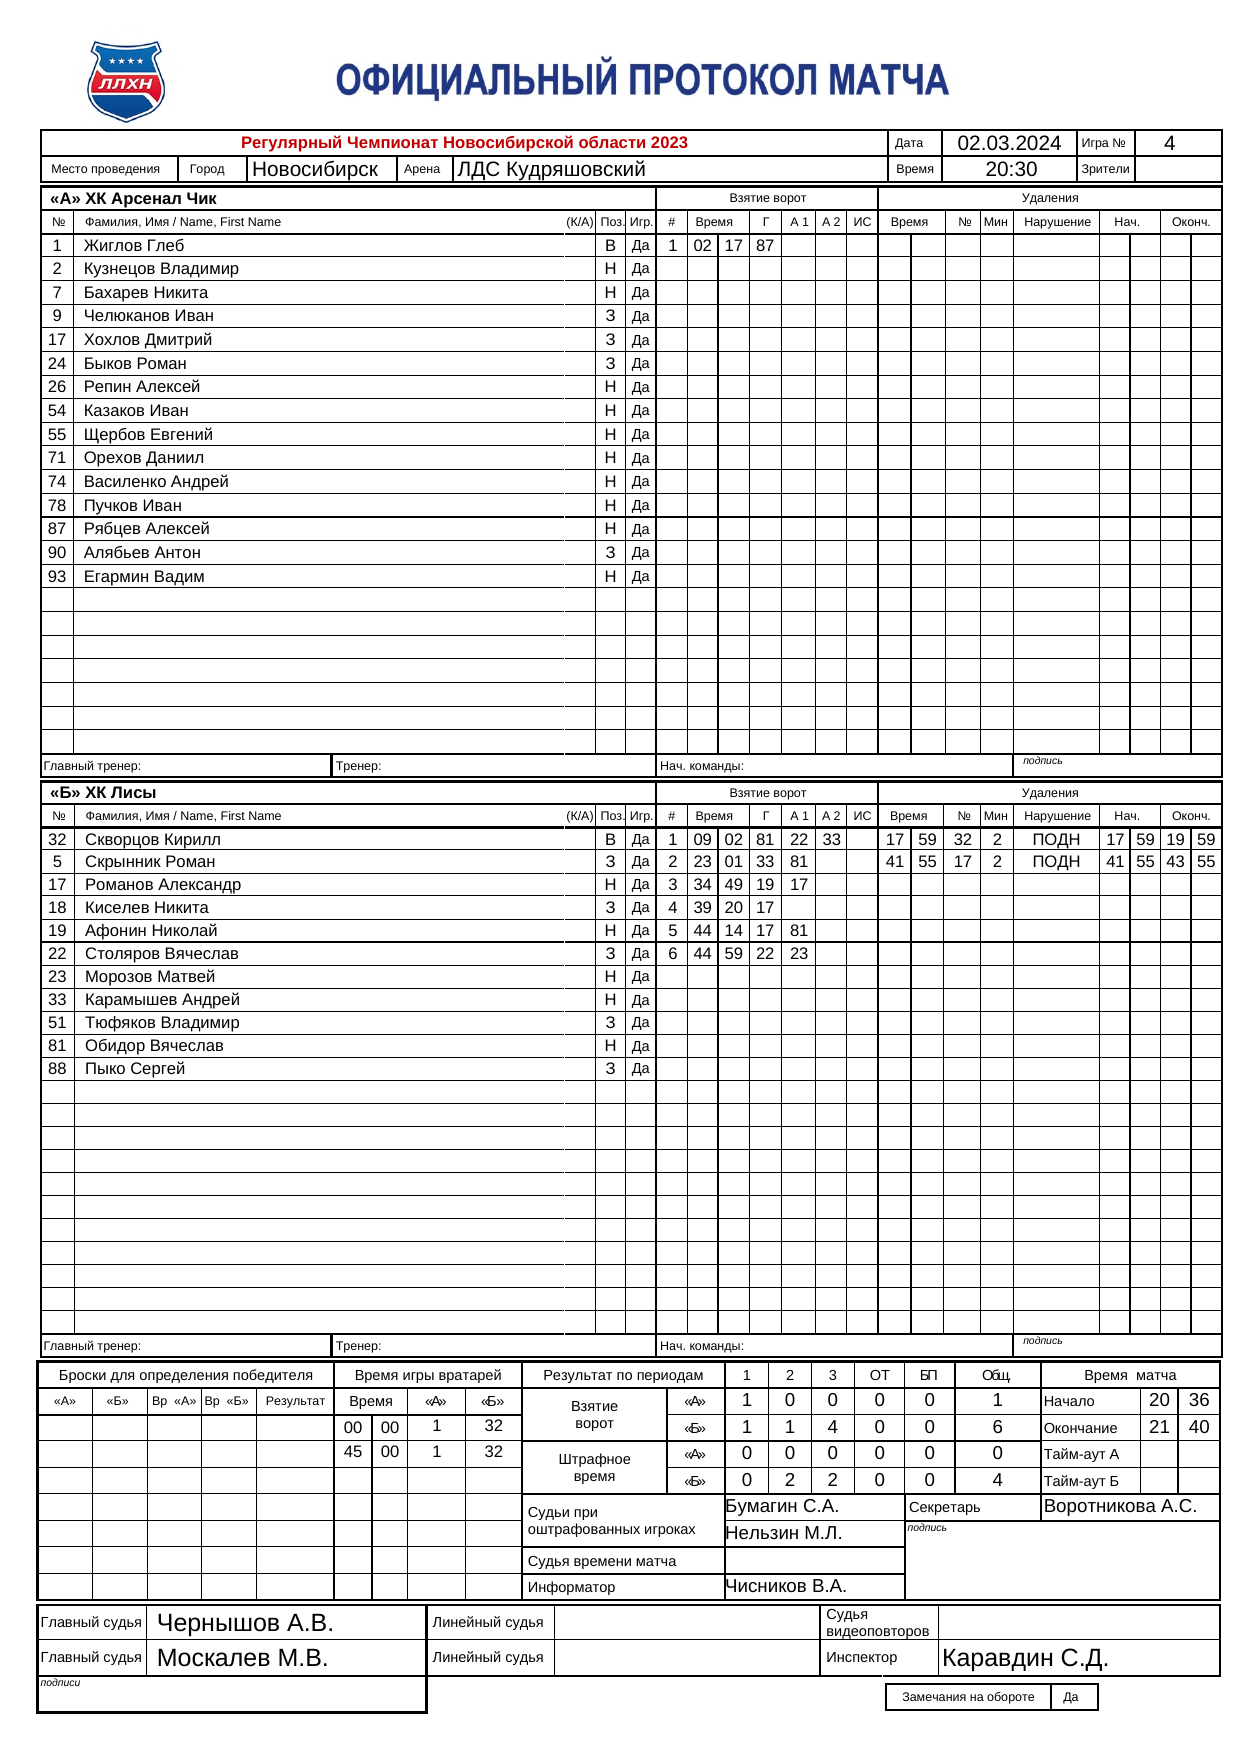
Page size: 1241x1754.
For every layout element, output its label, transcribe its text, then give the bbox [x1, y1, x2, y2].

table_cell [1192, 328, 1221, 351]
table_cell [1014, 1058, 1099, 1079]
table_cell 17 [750, 896, 781, 918]
table_cell [847, 707, 877, 729]
table_cell [879, 612, 910, 634]
table_cell Да [626, 399, 655, 422]
table_cell [596, 636, 625, 658]
table_cell [750, 612, 781, 634]
table_cell [688, 1104, 717, 1126]
table_cell 4 [657, 896, 687, 918]
table_cell [912, 376, 945, 398]
table_cell [565, 565, 595, 587]
table_cell [657, 305, 687, 327]
table_header ОТ [855, 1363, 904, 1387]
table_cell [373, 1574, 407, 1599]
table_cell Игр. [626, 805, 655, 826]
table_cell [912, 1104, 943, 1126]
table_cell [657, 494, 687, 516]
table_cell 3 [657, 874, 687, 895]
table_header Взятие ворот [657, 188, 877, 209]
table_cell 36 [1179, 1389, 1219, 1413]
table_cell А 2 [816, 211, 846, 233]
table_cell [879, 541, 910, 564]
table_cell [981, 565, 1013, 587]
table_cell Да [626, 423, 655, 445]
table_cell [816, 1012, 846, 1033]
table_cell [912, 446, 945, 469]
table_cell 33 [750, 850, 781, 872]
table_cell [1192, 588, 1221, 611]
table_cell [912, 518, 945, 540]
table_cell [657, 1104, 687, 1126]
table_cell [335, 1547, 371, 1573]
table_cell [1014, 636, 1099, 658]
table_cell [565, 896, 595, 918]
table_cell [596, 1196, 625, 1218]
table_cell Оконч. [1161, 805, 1221, 826]
table_cell [657, 281, 687, 303]
table_header 2 [769, 1363, 811, 1387]
table_cell 0 [905, 1468, 954, 1493]
table_cell [847, 896, 877, 918]
table_cell [257, 1441, 333, 1467]
table_cell 81 [42, 1035, 74, 1057]
table_cell [726, 1548, 904, 1573]
table_cell [944, 1288, 980, 1310]
table_cell [657, 730, 687, 753]
table_cell [944, 1150, 980, 1172]
table_cell [750, 636, 781, 658]
table_cell [565, 850, 595, 872]
table_cell № [42, 211, 73, 233]
table_cell [657, 636, 687, 658]
table_cell [257, 1468, 333, 1493]
table_cell [782, 376, 815, 398]
table_cell [626, 1173, 655, 1195]
table_cell Результат [257, 1389, 333, 1413]
table_cell [39, 1468, 92, 1493]
table_cell [879, 1035, 910, 1057]
table_cell [1161, 257, 1190, 280]
table_cell [912, 730, 945, 753]
table_cell 2 [981, 850, 1013, 872]
table_cell [1014, 1012, 1099, 1033]
table_cell [879, 399, 910, 422]
table_cell [1192, 399, 1221, 422]
table_cell [847, 850, 877, 872]
table_header БП [905, 1363, 954, 1387]
table_cell [981, 966, 1013, 987]
table_cell [1192, 683, 1221, 706]
table_cell А 1 [782, 211, 815, 233]
table_cell [912, 989, 943, 1011]
table_cell [74, 683, 564, 706]
table_cell [75, 1265, 564, 1287]
table_cell [657, 1127, 687, 1149]
table_cell [1014, 1150, 1099, 1172]
table_cell Москалев М.В. [147, 1640, 425, 1675]
table_cell [1014, 730, 1099, 753]
table_cell [719, 328, 749, 351]
table_cell [782, 281, 815, 303]
table_cell [847, 1242, 877, 1264]
table_cell 00 [335, 1416, 371, 1440]
table_cell 41 [879, 850, 910, 872]
table_cell [981, 305, 1013, 327]
table_cell [373, 1521, 407, 1546]
table_cell [944, 943, 980, 964]
table_cell [42, 1081, 74, 1103]
table_cell [1161, 518, 1190, 540]
table_cell [1100, 1058, 1129, 1079]
table_cell [946, 612, 980, 634]
table_cell Мин [981, 211, 1013, 233]
table_cell [719, 305, 749, 327]
table_cell 1 [726, 1389, 768, 1413]
table_cell [688, 1219, 717, 1241]
table_cell Г [750, 805, 781, 826]
table_cell [912, 470, 945, 493]
table_cell [1100, 874, 1129, 895]
table_cell [148, 1521, 201, 1546]
table_cell 49 [719, 874, 749, 895]
table_cell Тайм-аут Б [1042, 1468, 1140, 1493]
table_cell [565, 328, 595, 351]
table_cell 26 [42, 376, 73, 398]
table_cell [688, 423, 717, 445]
table_cell [750, 966, 781, 987]
table_cell [335, 1468, 371, 1493]
table_cell [1161, 1288, 1190, 1310]
table_cell Фамилия, Имя / Name, First Name [75, 805, 565, 826]
table_cell [750, 541, 781, 564]
table_cell [719, 470, 749, 493]
table_cell [596, 683, 625, 706]
table_cell [39, 1441, 92, 1467]
table_cell [1014, 376, 1099, 398]
table_cell [816, 399, 846, 422]
table_cell 20 [719, 896, 749, 918]
table_cell [879, 1242, 910, 1264]
table_cell [981, 989, 1013, 1011]
table_cell [42, 1311, 74, 1333]
table_cell [750, 376, 781, 398]
table_cell [1161, 565, 1190, 587]
table_cell [879, 659, 910, 682]
table_cell 0 [812, 1442, 854, 1467]
table_cell [719, 707, 749, 729]
table_cell [688, 707, 717, 729]
table_cell 1 [408, 1441, 465, 1467]
table_cell [688, 683, 717, 706]
table_cell [257, 1574, 333, 1599]
table_cell Окончание [1042, 1415, 1140, 1440]
table_cell [1014, 612, 1099, 634]
table_cell # [657, 211, 687, 233]
table_cell Время [688, 211, 749, 233]
table_cell Егармин Вадим [74, 565, 564, 587]
table_cell [847, 730, 877, 753]
table_cell [816, 518, 846, 540]
table_cell [981, 707, 1013, 729]
table_cell [93, 1521, 147, 1546]
table_cell [39, 1574, 92, 1599]
table_cell [879, 1012, 910, 1033]
table_cell [75, 1242, 564, 1264]
table_cell [946, 446, 980, 469]
table_cell [148, 1441, 201, 1467]
table_cell [750, 1150, 781, 1172]
table_cell № [944, 805, 980, 826]
table_cell 19 [42, 920, 74, 941]
table_cell [816, 966, 846, 987]
table_cell [1161, 494, 1190, 516]
table_cell [750, 399, 781, 422]
table_cell [981, 541, 1013, 564]
table_header Общ. [956, 1363, 1040, 1387]
table_cell [946, 257, 980, 280]
table_cell «А» [668, 1442, 724, 1467]
table_cell [626, 636, 655, 658]
table_cell [912, 1173, 943, 1195]
table_cell Поз. [596, 805, 625, 826]
table_cell Н [596, 920, 625, 941]
table_cell [1131, 636, 1160, 658]
table_cell [719, 399, 749, 422]
table_cell [408, 1547, 465, 1573]
table_cell Судья видеоповторов [821, 1606, 938, 1639]
table_cell Н [596, 989, 625, 1011]
table_cell [719, 1265, 749, 1287]
table_cell [1100, 1150, 1129, 1172]
table_cell [596, 1311, 625, 1333]
table_cell 1 [657, 235, 687, 256]
table_cell [944, 1058, 980, 1079]
table_cell [1100, 494, 1129, 516]
table_cell [1192, 989, 1221, 1011]
table_cell [816, 257, 846, 280]
table_cell [565, 494, 595, 516]
table_cell [719, 376, 749, 398]
table_cell [1014, 683, 1099, 706]
table_cell 74 [42, 470, 73, 493]
table_cell [816, 352, 846, 374]
table_cell [847, 966, 877, 987]
table_cell [944, 1035, 980, 1057]
table_cell [912, 1196, 943, 1218]
table_cell [719, 1104, 749, 1126]
table_cell [1131, 896, 1160, 918]
table_cell [879, 494, 910, 516]
table_cell Линейный судья [428, 1640, 554, 1675]
table_cell [657, 518, 687, 540]
table_cell [782, 1104, 815, 1126]
table_cell [1161, 730, 1190, 753]
table_cell [565, 235, 595, 256]
table_cell [596, 1242, 625, 1264]
table_cell [1014, 257, 1099, 280]
table_cell [1161, 399, 1190, 422]
table_cell [1131, 376, 1160, 398]
table_cell [93, 1416, 147, 1440]
table_cell [688, 565, 717, 587]
table_cell [912, 943, 943, 964]
table_cell 00 [373, 1441, 407, 1467]
table_cell Да [626, 446, 655, 469]
table_cell [719, 1150, 749, 1172]
table_cell [750, 1311, 781, 1333]
table_cell [1192, 1242, 1221, 1264]
table_cell 39 [688, 896, 717, 918]
table_cell [1192, 966, 1221, 987]
table_cell [750, 1104, 781, 1126]
table_cell [688, 1058, 717, 1079]
table_cell [1014, 896, 1099, 918]
table_cell [946, 328, 980, 351]
table_cell [626, 683, 655, 706]
table_cell [1161, 707, 1190, 729]
table_cell [148, 1416, 201, 1440]
table_cell Инспектор [821, 1640, 938, 1675]
table_cell [626, 1242, 655, 1264]
table_cell [74, 659, 564, 682]
table_cell [879, 1219, 910, 1241]
table_cell [1161, 1012, 1190, 1033]
table_cell Н [596, 494, 625, 516]
table_cell [257, 1416, 333, 1440]
table_cell [719, 1127, 749, 1149]
table_cell [1161, 920, 1190, 941]
table_cell 0 [855, 1468, 904, 1493]
table_cell [782, 518, 815, 540]
table_cell Алябьев Антон [74, 541, 564, 564]
table_cell [946, 423, 980, 445]
table_cell [816, 423, 846, 445]
table_cell [981, 1173, 1013, 1195]
table_cell 22 [750, 943, 781, 964]
table_cell [626, 707, 655, 729]
table_cell [1131, 399, 1160, 422]
table_cell [688, 1012, 717, 1033]
table_cell [1014, 1311, 1099, 1333]
table_cell [719, 612, 749, 634]
table_cell [847, 257, 877, 280]
table_cell [626, 1219, 655, 1241]
table_cell Да [626, 874, 655, 895]
table_cell [565, 1265, 595, 1287]
table_cell [428, 1677, 882, 1711]
table_cell З [596, 305, 625, 327]
table_cell [1161, 446, 1190, 469]
table_cell [946, 707, 980, 729]
table_cell [750, 1242, 781, 1264]
table_cell [1192, 636, 1221, 658]
table_cell [981, 636, 1013, 658]
table_cell [847, 281, 877, 303]
table_cell [1014, 1127, 1099, 1149]
table_cell [782, 1150, 815, 1172]
table_cell [688, 376, 717, 398]
table_cell [688, 730, 717, 753]
table_cell 90 [42, 541, 73, 564]
table_cell [912, 1127, 943, 1149]
table_cell [847, 328, 877, 351]
table_cell [688, 659, 717, 682]
table_cell [1131, 1219, 1160, 1241]
table_cell [408, 1468, 465, 1493]
table_cell 9 [42, 305, 73, 327]
table_cell [946, 636, 980, 658]
table_cell 4 [812, 1415, 854, 1440]
table_cell В [596, 235, 625, 256]
table_cell [657, 1058, 687, 1079]
table_cell Скворцов Кирилл [75, 829, 564, 849]
table_cell [719, 1219, 749, 1241]
table_cell [1131, 328, 1160, 351]
table_cell Да [626, 305, 655, 327]
table_cell [626, 1196, 655, 1218]
table_cell [1131, 683, 1160, 706]
table_header 02.03.2024 [943, 131, 1076, 155]
table_cell [1100, 1081, 1129, 1103]
table_cell Н [596, 399, 625, 422]
table_cell [688, 1265, 717, 1287]
table_cell [944, 896, 980, 918]
table_cell [596, 707, 625, 729]
table_cell [879, 588, 910, 611]
table_cell 55 [1131, 850, 1160, 872]
table_cell 32 [944, 829, 980, 849]
table_cell [1192, 494, 1221, 516]
table_cell [847, 1035, 877, 1057]
table_cell [1100, 659, 1129, 682]
table_cell [750, 446, 781, 469]
table_cell [719, 966, 749, 987]
table_cell Карамышев Андрей [75, 989, 564, 1011]
table_cell [847, 612, 877, 634]
table_cell Да [626, 1012, 655, 1033]
table_cell Да [626, 470, 655, 493]
table_cell [782, 541, 815, 564]
table_cell [626, 1150, 655, 1172]
table_cell [816, 1288, 846, 1310]
table_cell Взятие ворот [523, 1389, 666, 1440]
table_cell (К/А) [565, 805, 595, 826]
table_cell [1161, 1219, 1190, 1241]
table_cell [847, 399, 877, 422]
table_cell [1100, 565, 1129, 587]
table_cell [879, 896, 910, 918]
table_cell [565, 1288, 595, 1310]
table_cell [750, 659, 781, 682]
table_cell [782, 423, 815, 445]
table_cell [782, 1035, 815, 1057]
table_cell [912, 1012, 943, 1033]
table_cell [981, 730, 1013, 753]
table_cell [981, 896, 1013, 918]
table_cell [466, 1574, 521, 1599]
table_cell [847, 376, 877, 398]
table_cell [981, 943, 1013, 964]
table_cell [750, 352, 781, 374]
table_cell [1131, 235, 1160, 256]
table_cell [1100, 1104, 1129, 1126]
table_cell [912, 1288, 943, 1310]
table_cell Да [626, 943, 655, 964]
table_cell [912, 257, 945, 280]
table_cell [981, 328, 1013, 351]
table_cell [782, 683, 815, 706]
table_cell [688, 352, 717, 374]
table_cell [912, 541, 945, 564]
table_cell [1100, 730, 1129, 753]
table_cell 17 [944, 850, 980, 872]
table_cell [202, 1441, 256, 1467]
table_cell Нельзин М.Л. [726, 1521, 904, 1546]
table_cell Город [179, 157, 246, 181]
table_header 4 [1136, 131, 1221, 155]
table_cell [1100, 612, 1129, 634]
table_cell [1131, 470, 1160, 493]
table_cell 23 [688, 850, 717, 872]
table_cell Судья времени матча [523, 1548, 724, 1573]
table_cell [782, 399, 815, 422]
table_cell [981, 1012, 1013, 1033]
table_cell 0 [726, 1468, 768, 1493]
table_cell [42, 588, 73, 611]
table_cell [555, 1640, 819, 1675]
table_cell 45 [335, 1441, 371, 1467]
table_header Игра № [1078, 131, 1134, 155]
table_cell ПОДН [1014, 829, 1099, 849]
table_cell [688, 1196, 717, 1218]
table_cell [1192, 352, 1221, 374]
table_cell [1131, 541, 1160, 564]
table_cell 0 [812, 1389, 854, 1413]
table_cell 4 [956, 1468, 1040, 1493]
table_cell 01 [719, 850, 749, 872]
table_cell [981, 446, 1013, 469]
table_cell [1014, 1173, 1099, 1195]
table_cell Г [750, 211, 781, 233]
table_cell [688, 399, 717, 422]
table_cell [1100, 683, 1129, 706]
table_cell [1014, 305, 1099, 327]
table_cell 24 [42, 352, 73, 374]
table_cell [847, 588, 877, 611]
table_cell [782, 1196, 815, 1218]
table_cell подпись [1014, 1335, 1221, 1356]
table_cell [879, 1196, 910, 1218]
table_cell [202, 1547, 256, 1573]
table_cell [688, 470, 717, 493]
table_cell [847, 943, 877, 964]
table_cell [946, 683, 980, 706]
table_cell [75, 1081, 564, 1103]
table_cell [42, 1173, 74, 1195]
table_cell [1131, 281, 1160, 303]
table_cell [879, 1104, 910, 1126]
table_cell [944, 1242, 980, 1264]
table_cell [719, 494, 749, 516]
table_cell [596, 1127, 625, 1149]
table_cell [688, 966, 717, 987]
table_cell 6 [657, 943, 687, 964]
table_cell [847, 636, 877, 658]
table_cell [1100, 1219, 1129, 1241]
table_cell [688, 281, 717, 303]
table_cell Да [626, 257, 655, 280]
table_cell [816, 943, 846, 964]
table_cell [847, 446, 877, 469]
table_cell 54 [42, 399, 73, 422]
table_cell [565, 446, 595, 469]
table_cell [1100, 966, 1129, 987]
table_cell [565, 1311, 595, 1333]
table_cell [1131, 423, 1160, 445]
table_cell [1100, 1288, 1129, 1310]
table_cell [74, 730, 564, 753]
table_cell [565, 423, 595, 445]
table_cell [816, 305, 846, 327]
table_cell 6 [956, 1415, 1040, 1440]
table_cell [688, 518, 717, 540]
table_cell [981, 1219, 1013, 1241]
table_cell [1161, 281, 1190, 303]
table_cell Нач. [1100, 211, 1160, 233]
table_cell [1161, 588, 1190, 611]
table_cell [719, 1196, 749, 1218]
table_cell [1192, 896, 1221, 918]
table_cell [1141, 1441, 1177, 1467]
table_cell [912, 235, 945, 256]
table_cell [946, 399, 980, 422]
table_cell [1100, 989, 1129, 1011]
table_cell Да [626, 829, 655, 849]
table_cell [847, 683, 877, 706]
table_cell Главный тренер: [42, 755, 330, 776]
table_cell [944, 1127, 980, 1149]
table_cell [688, 305, 717, 327]
table_cell [1192, 305, 1221, 327]
table_cell [657, 1288, 687, 1310]
table_cell [42, 707, 73, 729]
table_cell Да [626, 966, 655, 987]
table_cell [879, 730, 910, 753]
table_cell Казаков Иван [74, 399, 564, 422]
table_cell 2 [812, 1468, 854, 1493]
table_cell [816, 920, 846, 941]
table_cell 1 [657, 829, 687, 849]
table_cell 32 [466, 1416, 521, 1440]
table_cell [657, 399, 687, 422]
table_cell Новосибирск [248, 157, 396, 181]
table_cell [565, 1081, 595, 1103]
table_cell [1100, 281, 1129, 303]
table_cell [1014, 494, 1099, 516]
table_cell Игр. [626, 211, 655, 233]
table_cell [408, 1494, 465, 1520]
table_cell [912, 896, 943, 918]
table_cell [879, 1081, 910, 1103]
table_cell [782, 235, 815, 256]
table_cell [565, 1035, 595, 1057]
table_header Броски для определения победителя [39, 1363, 333, 1387]
table_cell [879, 328, 910, 351]
table_cell [847, 920, 877, 941]
table_cell [688, 1150, 717, 1172]
table_cell 78 [42, 494, 73, 516]
table_cell Орехов Даниил [74, 446, 564, 469]
table_header Замечания на обороте [887, 1685, 1050, 1709]
table_cell [202, 1416, 256, 1440]
table_cell [847, 1173, 877, 1195]
table_cell Да [626, 850, 655, 872]
table_cell [42, 636, 73, 658]
table_cell [946, 588, 980, 611]
table_cell [565, 659, 595, 682]
table_cell [719, 423, 749, 445]
table_cell [782, 446, 815, 469]
table_cell Да [626, 235, 655, 256]
table_cell [981, 1127, 1013, 1149]
table_cell [657, 1173, 687, 1195]
table_cell [816, 1127, 846, 1149]
table_cell [719, 1012, 749, 1033]
table_cell [879, 966, 910, 987]
table_cell [1100, 399, 1129, 422]
table_cell Да [626, 565, 655, 587]
table_cell [912, 1242, 943, 1264]
table_cell 41 [1100, 850, 1129, 872]
table_cell 81 [782, 920, 815, 941]
table_cell [1100, 518, 1129, 540]
table_cell 21 [1141, 1415, 1177, 1440]
table_cell [981, 518, 1013, 540]
table_cell [1192, 470, 1221, 493]
table_cell Нач. команды: [657, 755, 1012, 776]
table_cell [719, 352, 749, 374]
table_cell [657, 1219, 687, 1241]
table_cell Фамилия, Имя / Name, First Name [74, 211, 565, 233]
table_header Время игры вратарей [335, 1363, 521, 1387]
table_cell [39, 1494, 92, 1520]
table_cell Романов Александр [75, 874, 564, 895]
table_cell [39, 1521, 92, 1546]
table_header Удаления [879, 188, 1221, 209]
table_cell [816, 707, 846, 729]
table_cell З [596, 850, 625, 872]
table_cell [816, 896, 846, 918]
table_cell [719, 636, 749, 658]
table_cell [879, 707, 910, 729]
table_cell [1136, 157, 1221, 181]
table_cell [42, 683, 73, 706]
table_cell [1192, 659, 1221, 682]
table_cell [1161, 1058, 1190, 1079]
table_cell 09 [688, 829, 717, 849]
table_cell [912, 305, 945, 327]
table_cell [1131, 943, 1160, 964]
table_cell [750, 1127, 781, 1149]
table_cell [1131, 1288, 1160, 1310]
table_cell [847, 235, 877, 256]
table_cell Да [626, 281, 655, 303]
table_cell [847, 989, 877, 1011]
table_cell [782, 707, 815, 729]
table_cell 19 [1161, 829, 1190, 849]
table_cell 55 [42, 423, 73, 445]
table_cell [782, 1081, 815, 1103]
table_cell 17 [879, 829, 910, 849]
table_cell [946, 565, 980, 587]
table_cell [912, 1081, 943, 1103]
table_cell [719, 1173, 749, 1195]
table_cell 17 [1100, 829, 1129, 849]
table_cell [816, 328, 846, 351]
table_cell [565, 257, 595, 280]
table_header Дата [889, 131, 941, 155]
table_cell [981, 352, 1013, 374]
table_cell Нач. [1100, 805, 1160, 826]
table_header 1 [726, 1363, 768, 1387]
table_cell 1 [42, 235, 73, 256]
table_cell [782, 612, 815, 634]
table_cell [782, 1127, 815, 1149]
table_cell [879, 989, 910, 1011]
table_cell [912, 1035, 943, 1057]
table_cell [1100, 328, 1129, 351]
table_cell [847, 352, 877, 374]
table_cell Да [626, 376, 655, 398]
table_cell Нарушение [1014, 805, 1099, 826]
table_cell Да [626, 1058, 655, 1079]
table_cell 17 [750, 920, 781, 941]
table_cell [816, 636, 846, 658]
table_cell [202, 1468, 256, 1493]
table_cell [782, 1242, 815, 1264]
table_cell [657, 707, 687, 729]
table_cell [565, 1196, 595, 1218]
table_cell [1192, 423, 1221, 445]
table_cell [1192, 1288, 1221, 1310]
table_cell № [42, 805, 74, 826]
table_cell [1161, 352, 1190, 374]
table_cell [596, 659, 625, 682]
table_cell [944, 966, 980, 987]
table_cell [1014, 1104, 1099, 1126]
table_cell 0 [905, 1415, 954, 1440]
table_cell ПОДН [1014, 850, 1099, 872]
table_cell [688, 541, 717, 564]
table_cell Тренер: [333, 755, 655, 776]
table_cell Время [879, 211, 945, 233]
table_cell 87 [750, 235, 781, 256]
table_cell [1131, 730, 1160, 753]
table_cell [42, 659, 73, 682]
table_cell [912, 399, 945, 422]
table_cell [879, 1288, 910, 1310]
table_cell [981, 494, 1013, 516]
table_cell [335, 1521, 371, 1546]
table_cell [816, 235, 846, 256]
table_header «Б» ХК Лисы [42, 783, 655, 803]
table_cell [847, 1127, 877, 1149]
table_cell [879, 920, 910, 941]
table_cell Воротникова А.С. [1042, 1495, 1219, 1520]
table_cell [688, 989, 717, 1011]
table_cell [1161, 1081, 1190, 1103]
table_cell [75, 1196, 564, 1218]
table_cell Бахарев Никита [74, 281, 564, 303]
table_cell [688, 1127, 717, 1149]
table_cell 20 [1141, 1389, 1177, 1413]
table_cell Н [596, 565, 625, 587]
table_cell [816, 1150, 846, 1172]
table_cell [1131, 305, 1160, 327]
table_cell (К/А) [565, 211, 595, 233]
table_cell [719, 565, 749, 587]
table_cell [782, 1265, 815, 1287]
table_cell [1100, 636, 1129, 658]
table_cell [1192, 1035, 1221, 1057]
table_cell Да [626, 328, 655, 351]
table_cell [946, 305, 980, 327]
table_cell [688, 1035, 717, 1057]
table_cell [750, 423, 781, 445]
table_cell [981, 588, 1013, 611]
table_cell [1100, 943, 1129, 964]
table_cell [1100, 1012, 1129, 1033]
table_cell [657, 989, 687, 1011]
table_cell Главный тренер: [42, 1335, 330, 1356]
table_cell 18 [42, 896, 74, 918]
table_cell [1161, 683, 1190, 706]
table_cell [944, 1173, 980, 1195]
table_cell [912, 966, 943, 987]
table_cell [335, 1494, 371, 1520]
table_cell [257, 1547, 333, 1573]
table_cell [981, 281, 1013, 303]
table_cell [596, 1288, 625, 1310]
table_cell Тайм-аут А [1042, 1441, 1140, 1467]
table_cell З [596, 943, 625, 964]
table_cell [1161, 943, 1190, 964]
table_cell [373, 1547, 407, 1573]
table_cell Хохлов Дмитрий [74, 328, 564, 351]
table_cell 0 [726, 1442, 768, 1467]
table_cell [335, 1574, 371, 1599]
table_cell [939, 1606, 1219, 1639]
table_cell 0 [855, 1389, 904, 1413]
table_cell [75, 1150, 564, 1172]
table_cell [782, 1173, 815, 1195]
table_cell [816, 376, 846, 398]
table_cell [93, 1547, 147, 1573]
table_cell 32 [466, 1441, 521, 1467]
table_cell [1192, 518, 1221, 540]
table_cell [565, 1219, 595, 1241]
table_cell [1131, 494, 1160, 516]
table_cell 44 [688, 920, 717, 941]
table_cell [75, 1173, 564, 1195]
table_cell [719, 257, 749, 280]
table_cell [466, 1468, 521, 1493]
table_cell [816, 446, 846, 469]
table_cell [42, 730, 73, 753]
table_cell [1131, 352, 1160, 374]
table_cell [42, 1196, 74, 1218]
table_cell Секретарь [906, 1495, 1040, 1520]
table_cell [782, 494, 815, 516]
table_cell [202, 1494, 256, 1520]
table_cell [1131, 1173, 1160, 1195]
table_cell [912, 707, 945, 729]
table_cell 0 [905, 1389, 954, 1413]
table_cell [1014, 1265, 1099, 1287]
table_cell [782, 305, 815, 327]
table_cell [565, 636, 595, 658]
table_cell [782, 328, 815, 351]
table_cell [847, 518, 877, 540]
table_cell Нач. команды: [657, 1335, 1012, 1356]
table_header Удаления [879, 783, 1221, 803]
table_cell [981, 1104, 1013, 1126]
table_cell ИС [847, 211, 877, 233]
table_cell [1014, 328, 1099, 351]
table_cell «Б» [668, 1415, 724, 1440]
table_cell Рябцев Алексей [74, 518, 564, 540]
table_cell [782, 1058, 815, 1079]
table_cell [879, 1311, 910, 1333]
table_cell Жиглов Глеб [74, 235, 564, 256]
table_cell Чернышов А.В. [147, 1606, 425, 1639]
table_cell Обидор Вячеслав [75, 1035, 564, 1057]
table_cell [596, 1219, 625, 1241]
table_cell [1161, 1127, 1190, 1149]
table_cell [946, 494, 980, 516]
table_cell [879, 943, 910, 964]
table_cell Да [626, 541, 655, 564]
table_cell [944, 1104, 980, 1126]
table_cell [750, 565, 781, 587]
table_cell [750, 1035, 781, 1057]
table_cell [782, 989, 815, 1011]
table_cell [1131, 1081, 1160, 1103]
table_cell [1161, 612, 1190, 634]
table_cell [688, 636, 717, 658]
table_cell [946, 281, 980, 303]
table_cell [879, 518, 910, 540]
table_cell [782, 257, 815, 280]
table_header Время матча [1042, 1363, 1219, 1387]
table_cell [981, 659, 1013, 682]
table_cell Да [626, 920, 655, 941]
table_cell [1161, 966, 1190, 987]
table_cell [1014, 920, 1099, 941]
table_cell [1014, 989, 1099, 1011]
table_cell [816, 1035, 846, 1057]
table_cell [565, 1127, 595, 1149]
table_cell [565, 470, 595, 493]
table_cell [816, 541, 846, 564]
table_cell [1161, 1196, 1190, 1218]
table_cell [981, 1288, 1013, 1310]
table_cell [1131, 1035, 1160, 1057]
table_cell 23 [782, 943, 815, 964]
table_cell [1100, 1311, 1129, 1333]
table_cell [1131, 1058, 1160, 1079]
table_cell 2 [769, 1468, 811, 1493]
table_cell [847, 659, 877, 682]
table_cell [74, 588, 564, 611]
table_cell Н [596, 281, 625, 303]
table_cell [750, 588, 781, 611]
table_cell [596, 1150, 625, 1172]
table_cell Н [596, 1035, 625, 1057]
table_cell [1100, 707, 1129, 729]
table_cell [946, 352, 980, 374]
table_cell [782, 896, 815, 918]
table_cell [1161, 1242, 1190, 1264]
table_cell [74, 612, 564, 634]
table_cell [719, 1058, 749, 1079]
table_cell [1131, 1104, 1160, 1126]
table_cell [1161, 1311, 1190, 1333]
table_cell [657, 1012, 687, 1033]
table_cell 81 [782, 850, 815, 872]
table_cell 17 [42, 874, 74, 895]
table_cell [816, 874, 846, 895]
table_cell [847, 541, 877, 564]
table_cell [1161, 1035, 1190, 1057]
table_cell «Б» [668, 1468, 724, 1493]
table_header Взятие ворот [657, 783, 877, 803]
table_cell [657, 423, 687, 445]
table_cell [657, 565, 687, 587]
table_cell [1014, 943, 1099, 964]
table_cell Василенко Андрей [74, 470, 564, 493]
table_cell [42, 1219, 74, 1241]
table_cell [75, 1127, 564, 1149]
table_cell [565, 1150, 595, 1172]
table_cell [879, 565, 910, 587]
table_cell [565, 683, 595, 706]
table_cell [719, 541, 749, 564]
table_cell [912, 494, 945, 516]
table_cell [750, 1058, 781, 1079]
table_cell [657, 352, 687, 374]
table_cell [1161, 470, 1190, 493]
table_cell [688, 1242, 717, 1264]
table_cell [750, 1265, 781, 1287]
table_cell [816, 565, 846, 587]
table_cell [688, 1288, 717, 1310]
table_cell [1192, 1081, 1221, 1103]
table_cell Информатор [523, 1575, 724, 1599]
table_cell [816, 989, 846, 1011]
table_cell 33 [816, 829, 846, 849]
table_cell [981, 920, 1013, 941]
table_cell [596, 588, 625, 611]
table_cell [657, 659, 687, 682]
table_cell [847, 1150, 877, 1172]
table_cell [93, 1494, 147, 1520]
table_cell [879, 470, 910, 493]
table_cell [981, 1081, 1013, 1103]
table_cell [1014, 966, 1099, 987]
table_cell [782, 470, 815, 493]
table_cell 51 [42, 1012, 74, 1033]
table_cell [912, 636, 945, 658]
table_cell [1100, 541, 1129, 564]
table_cell [946, 518, 980, 540]
table_cell [565, 518, 595, 540]
table_cell [981, 1196, 1013, 1218]
table_cell [1161, 1150, 1190, 1172]
table_cell [1131, 565, 1160, 587]
table_header «А» ХК Арсенал Чик [42, 188, 655, 209]
table_cell [657, 541, 687, 564]
table_cell [1179, 1468, 1219, 1493]
table_cell [944, 1219, 980, 1241]
table_cell [816, 1104, 846, 1126]
table_cell [1014, 423, 1099, 445]
table_cell [750, 305, 781, 327]
table_cell [1192, 730, 1221, 753]
table_cell 02 [719, 829, 749, 849]
table_cell [565, 1104, 595, 1126]
table_cell [981, 257, 1013, 280]
table_cell [1192, 920, 1221, 941]
table_cell [596, 1265, 625, 1287]
table_cell [688, 1311, 717, 1333]
table_cell 1 [956, 1389, 1040, 1413]
table_cell [1131, 920, 1160, 941]
table_cell [657, 966, 687, 987]
table_cell подписи [39, 1677, 425, 1711]
table_cell [1192, 1173, 1221, 1195]
table_cell Оконч. [1161, 211, 1221, 233]
table_cell 93 [42, 565, 73, 587]
table_cell [719, 1311, 749, 1333]
table_cell 1 [769, 1415, 811, 1440]
table_cell Чисников В.А. [726, 1575, 904, 1599]
table_cell [1100, 1035, 1129, 1057]
table_cell «Б » [466, 1389, 521, 1413]
table_cell [847, 874, 877, 895]
table_cell [1014, 1081, 1099, 1103]
table_cell [816, 1219, 846, 1241]
table_cell [981, 399, 1013, 422]
table_cell [1100, 1265, 1129, 1287]
table_cell 0 [855, 1415, 904, 1440]
picture [5, 28, 1179, 129]
table_cell Челюканов Иван [74, 305, 564, 327]
table_cell [1131, 257, 1160, 280]
table_cell [93, 1574, 147, 1599]
table_cell [408, 1521, 465, 1546]
table_cell [816, 281, 846, 303]
table_cell [1100, 470, 1129, 493]
table_cell Да [626, 1035, 655, 1057]
table_cell № [946, 211, 980, 233]
table_cell [750, 730, 781, 753]
table_cell [596, 612, 625, 634]
table_cell 32 [42, 829, 74, 849]
table_cell [847, 305, 877, 327]
table_cell Н [596, 376, 625, 398]
table_cell З [596, 896, 625, 918]
table_cell [1014, 235, 1099, 256]
table_cell [1100, 588, 1129, 611]
table_cell [373, 1468, 407, 1493]
table_cell [1100, 1196, 1129, 1218]
table_cell З [596, 328, 625, 351]
table_cell [466, 1547, 521, 1573]
table_cell [750, 281, 781, 303]
table_cell А 2 [816, 805, 846, 826]
table_cell 59 [1192, 829, 1221, 849]
table_cell [75, 1311, 564, 1333]
table_cell [657, 683, 687, 706]
table_cell [1192, 874, 1221, 895]
table_cell [565, 920, 595, 941]
table_cell [750, 683, 781, 706]
table_cell 0 [769, 1389, 811, 1413]
table_cell [981, 376, 1013, 398]
table_cell [719, 1035, 749, 1057]
table_cell [626, 1288, 655, 1310]
table_cell [912, 683, 945, 706]
table_cell [39, 1416, 92, 1440]
table_cell Да [626, 989, 655, 1011]
table_cell [912, 565, 945, 587]
table_cell [847, 1219, 877, 1241]
table_cell [1131, 966, 1160, 987]
table_cell [816, 612, 846, 634]
table_cell [565, 874, 595, 895]
table_cell 23 [42, 966, 74, 987]
table_cell [626, 659, 655, 682]
table_cell Вр «А» [148, 1389, 201, 1413]
table_cell 59 [719, 943, 749, 964]
table_cell [657, 588, 687, 611]
table_cell Н [596, 446, 625, 469]
table_cell Да [626, 896, 655, 918]
table_cell [1131, 1012, 1160, 1033]
table_cell [626, 1081, 655, 1103]
table_cell [1131, 446, 1160, 469]
table_cell [879, 1173, 910, 1195]
table_cell [1014, 281, 1099, 303]
table_cell [981, 1242, 1013, 1264]
table_cell [912, 1058, 943, 1079]
table_cell 20:30 [943, 157, 1076, 181]
table_cell [816, 1311, 846, 1333]
table_cell [1014, 399, 1099, 422]
table_cell Штрафное время [523, 1442, 666, 1493]
table_cell 22 [782, 829, 815, 849]
table_cell [1161, 1265, 1190, 1287]
table_cell 34 [688, 874, 717, 895]
table_cell [981, 1058, 1013, 1079]
table_cell 88 [42, 1058, 74, 1079]
table_cell [688, 588, 717, 611]
table_cell 17 [42, 328, 73, 351]
table_cell Время [335, 1389, 407, 1413]
table_cell [719, 1288, 749, 1310]
table_cell [847, 565, 877, 587]
table_cell [565, 376, 595, 398]
table_cell Поз. [596, 211, 625, 233]
table_cell [657, 1081, 687, 1103]
table_cell [1141, 1468, 1177, 1493]
table_cell [719, 588, 749, 611]
table_cell [408, 1574, 465, 1599]
table_cell [944, 1081, 980, 1103]
table_cell Тюфяков Владимир [75, 1012, 564, 1033]
table_cell [944, 920, 980, 941]
table_cell [912, 920, 943, 941]
table_cell [74, 636, 564, 658]
table_cell [847, 494, 877, 516]
table_cell подпись [1014, 755, 1221, 776]
table_cell [565, 588, 595, 611]
table_cell Нарушение [1014, 211, 1099, 233]
table_cell [1161, 989, 1190, 1011]
table_cell [657, 446, 687, 469]
table_cell [981, 1035, 1013, 1057]
table_cell [657, 1242, 687, 1264]
table_cell [1014, 1035, 1099, 1057]
table_cell [565, 1173, 595, 1195]
table_cell [596, 1173, 625, 1195]
table_cell 59 [912, 829, 943, 849]
table_cell # [657, 805, 687, 826]
table_cell [657, 1311, 687, 1333]
table_cell [944, 874, 980, 895]
table_cell [946, 541, 980, 564]
table_cell «А» [668, 1389, 724, 1413]
table_cell 0 [855, 1442, 904, 1467]
table_cell 0 [769, 1442, 811, 1467]
table_cell [1100, 1127, 1129, 1149]
table_cell [42, 1127, 74, 1149]
table_cell [1100, 1242, 1129, 1264]
table_cell [816, 588, 846, 611]
table_cell Афонин Николай [75, 920, 564, 941]
table_cell [1161, 1173, 1190, 1195]
table_cell «А» [39, 1389, 92, 1413]
table_cell [1131, 1150, 1160, 1172]
table_cell Кузнецов Владимир [74, 257, 564, 280]
table_cell [847, 1288, 877, 1310]
table_cell [1192, 541, 1221, 564]
table_cell [912, 1311, 943, 1333]
table_cell [565, 730, 595, 753]
table_cell [1014, 659, 1099, 682]
table_cell [688, 612, 717, 634]
table_cell [657, 376, 687, 398]
table_cell [750, 1012, 781, 1033]
table_cell [816, 470, 846, 493]
table_cell З [596, 1058, 625, 1079]
table_cell 0 [956, 1442, 1040, 1467]
table_cell З [596, 1012, 625, 1033]
table_cell [1131, 659, 1160, 682]
table_cell [981, 1150, 1013, 1172]
table_cell [657, 1196, 687, 1218]
table_cell [782, 1012, 815, 1033]
table_cell [1100, 896, 1129, 918]
table_cell 5 [657, 920, 687, 941]
table_cell [42, 1150, 74, 1172]
table_cell [148, 1494, 201, 1520]
table_cell [946, 235, 980, 256]
table_cell Н [596, 874, 625, 895]
table_cell [1192, 707, 1221, 729]
table_cell [39, 1547, 92, 1573]
table_cell [1100, 257, 1129, 280]
table_cell 81 [750, 829, 781, 849]
table_cell [719, 1242, 749, 1264]
table_cell [1192, 376, 1221, 398]
table_cell Место проведения [42, 157, 177, 181]
table_cell [944, 1265, 980, 1287]
table_cell [1131, 588, 1160, 611]
table_cell Н [596, 966, 625, 987]
table_cell [981, 612, 1013, 634]
table_cell [1100, 376, 1129, 398]
table_cell Тренер: [333, 1335, 655, 1356]
table_cell 17 [719, 235, 749, 256]
table_cell [1131, 989, 1160, 1011]
table_cell [1014, 541, 1099, 564]
table_cell [912, 352, 945, 374]
table_cell [847, 829, 877, 849]
table_cell Судьи при оштрафованных игроках [523, 1495, 724, 1546]
table_cell [42, 612, 73, 634]
table_cell [750, 257, 781, 280]
table_cell [981, 874, 1013, 895]
table_cell Да [626, 518, 655, 540]
table_cell [946, 470, 980, 493]
table_cell [555, 1606, 819, 1639]
table_cell «А» [408, 1389, 465, 1413]
table_cell [565, 1012, 595, 1033]
table_cell [912, 612, 945, 634]
table_cell [719, 683, 749, 706]
table_cell [816, 850, 846, 872]
table_cell подпись [906, 1522, 1219, 1599]
table_cell [688, 1173, 717, 1195]
table_cell [816, 1242, 846, 1264]
table_cell [42, 1242, 74, 1264]
table_cell [944, 1012, 980, 1033]
table_cell [750, 1081, 781, 1103]
table_cell [879, 376, 910, 398]
table_cell [750, 470, 781, 493]
table_cell [719, 446, 749, 469]
table_cell [1161, 235, 1190, 256]
table_cell [1192, 1196, 1221, 1218]
table_cell [946, 730, 980, 753]
table_cell [1131, 1127, 1160, 1149]
table_cell [1161, 423, 1190, 445]
table_header Регулярный Чемпионат Новосибирской области 2023 [42, 131, 887, 155]
table_cell [657, 328, 687, 351]
table_cell [1131, 707, 1160, 729]
table_cell [750, 1173, 781, 1195]
table_cell Главный судья [39, 1640, 146, 1675]
table_cell Пыко Сергей [75, 1058, 564, 1079]
table_cell [981, 470, 1013, 493]
table_cell [1192, 612, 1221, 634]
table_cell [782, 966, 815, 987]
table_cell [719, 730, 749, 753]
table_cell [816, 1265, 846, 1287]
table_cell [688, 328, 717, 351]
table_cell [750, 707, 781, 729]
table_cell [1192, 446, 1221, 469]
table_cell [1014, 352, 1099, 374]
table_cell Скрынник Роман [75, 850, 564, 872]
table_cell Столяров Вячеслав [75, 943, 564, 964]
table_cell [847, 1058, 877, 1079]
table_cell [626, 730, 655, 753]
table_cell [912, 874, 943, 895]
table_cell [1161, 328, 1190, 351]
table_cell [565, 966, 595, 987]
table_cell [1014, 1196, 1099, 1218]
table_cell [75, 1219, 564, 1241]
table_cell [626, 588, 655, 611]
table_cell [596, 1104, 625, 1126]
table_cell [657, 1035, 687, 1057]
table_cell [750, 1219, 781, 1241]
table_cell [816, 1196, 846, 1218]
table_cell [782, 730, 815, 753]
table_cell [782, 636, 815, 658]
table_cell [688, 494, 717, 516]
table_cell [1131, 1311, 1160, 1333]
table_cell 5 [42, 850, 74, 872]
table_cell [847, 1104, 877, 1126]
table_cell Каравдин С.Д. [939, 1640, 1219, 1675]
table_cell [565, 541, 595, 564]
table_cell [1161, 896, 1190, 918]
table_cell [1014, 588, 1099, 611]
table_cell [1192, 943, 1221, 964]
table_cell [719, 518, 749, 540]
table_cell 1 [408, 1416, 465, 1440]
table_cell [944, 1311, 980, 1333]
table_cell [879, 305, 910, 327]
table_cell [1161, 874, 1190, 895]
table_cell [816, 730, 846, 753]
table_cell З [596, 352, 625, 374]
table_cell [879, 1265, 910, 1287]
table_cell [879, 257, 910, 280]
table_cell [944, 989, 980, 1011]
table_cell [816, 1058, 846, 1079]
table_cell [202, 1574, 256, 1599]
table_cell «Б» [93, 1389, 147, 1413]
table_cell [657, 257, 687, 280]
table_cell [782, 565, 815, 587]
table_header 3 [812, 1363, 854, 1387]
table_cell [565, 305, 595, 327]
table_cell [912, 659, 945, 682]
table_cell [657, 612, 687, 634]
table_cell Щербов Евгений [74, 423, 564, 445]
table_cell [883, 1677, 1220, 1681]
table_cell 71 [42, 446, 73, 469]
table_cell [912, 1150, 943, 1172]
table_cell Да [626, 494, 655, 516]
table_cell [879, 423, 910, 445]
table_cell [912, 1219, 943, 1241]
table_cell Киселев Никита [75, 896, 564, 918]
table_cell [944, 1196, 980, 1218]
table_cell [879, 352, 910, 374]
table_cell А 1 [782, 805, 815, 826]
table_cell [688, 446, 717, 469]
table_cell [719, 281, 749, 303]
table_cell [1131, 1265, 1160, 1287]
table_cell [782, 659, 815, 682]
table_cell [1100, 423, 1129, 445]
table_cell [1131, 874, 1160, 895]
table_cell 40 [1179, 1415, 1219, 1440]
table_cell [565, 399, 595, 422]
table_cell [74, 707, 564, 729]
table_cell [1192, 1219, 1221, 1241]
table_cell [750, 1196, 781, 1218]
table_cell Репин Алексей [74, 376, 564, 398]
table_cell Н [596, 423, 625, 445]
table_cell [75, 1104, 564, 1126]
table_cell [750, 518, 781, 540]
table_cell [1014, 565, 1099, 587]
table_cell В [596, 829, 625, 849]
table_cell Да [626, 352, 655, 374]
table_cell [750, 989, 781, 1011]
table_cell ЛДС Кудряшовский [454, 157, 887, 181]
table_cell [1192, 1127, 1221, 1149]
table_cell [879, 446, 910, 469]
table_cell Бумагин С.А. [726, 1495, 904, 1520]
table_cell [1099, 1682, 1220, 1711]
table_cell 33 [42, 989, 74, 1011]
table_cell [1014, 1219, 1099, 1241]
table_cell 14 [719, 920, 749, 941]
table_cell [912, 281, 945, 303]
table_cell [75, 1288, 564, 1310]
table_cell [626, 612, 655, 634]
table_cell [373, 1494, 407, 1520]
table_cell Морозов Матвей [75, 966, 564, 987]
table_cell 59 [1131, 829, 1160, 849]
table_cell [565, 829, 595, 849]
table_cell [257, 1521, 333, 1546]
table_cell [42, 1265, 74, 1287]
table_header Результат по периодам [523, 1363, 724, 1387]
table_cell [626, 1311, 655, 1333]
table_cell [782, 1219, 815, 1241]
table_cell [466, 1521, 521, 1546]
table_cell [626, 1265, 655, 1287]
table_cell 02 [688, 235, 717, 256]
table_cell 55 [1192, 850, 1221, 872]
table_cell [1192, 565, 1221, 587]
table_cell [657, 1265, 687, 1287]
table_cell [565, 707, 595, 729]
table_cell 43 [1161, 850, 1190, 872]
table_cell [1161, 376, 1190, 398]
table_cell [719, 659, 749, 682]
table_cell [782, 1288, 815, 1310]
table_cell [879, 1150, 910, 1172]
table_cell [1131, 612, 1160, 634]
table_cell [782, 588, 815, 611]
table_cell [879, 636, 910, 658]
table_cell [847, 1196, 877, 1218]
table_cell [1192, 1150, 1221, 1172]
table_cell [466, 1494, 521, 1520]
table_cell 1 [726, 1415, 768, 1440]
table_cell [596, 730, 625, 753]
table_cell [1161, 541, 1190, 564]
table_cell Главный судья [39, 1606, 146, 1639]
table_cell [750, 1288, 781, 1310]
table_cell [257, 1494, 333, 1520]
table_cell [1161, 1104, 1190, 1126]
table_cell З [596, 541, 625, 564]
table_cell 00 [373, 1416, 407, 1440]
table_cell [565, 943, 595, 964]
table_cell [1192, 1058, 1221, 1079]
table_cell [1179, 1441, 1219, 1467]
table_cell [879, 874, 910, 895]
table_cell [912, 588, 945, 611]
table_cell Время [879, 805, 943, 826]
table_cell [816, 683, 846, 706]
table_cell [626, 1104, 655, 1126]
table_cell [879, 1058, 910, 1079]
table_cell [1192, 1311, 1221, 1333]
table_cell Начало [1042, 1389, 1140, 1413]
table_cell ИС [847, 805, 877, 826]
table_cell [912, 328, 945, 351]
table_cell Н [596, 257, 625, 280]
table_cell [657, 470, 687, 493]
table_cell [1192, 281, 1221, 303]
table_cell [1192, 1265, 1221, 1287]
table_cell 22 [42, 943, 74, 964]
table_cell Быков Роман [74, 352, 564, 374]
table_cell 0 [905, 1442, 954, 1467]
table_cell [1100, 235, 1129, 256]
table_cell [981, 683, 1013, 706]
table_cell [93, 1468, 147, 1493]
table_cell [565, 281, 595, 303]
table_cell [1192, 235, 1221, 256]
table_header Да [1052, 1685, 1097, 1709]
table_cell [981, 235, 1013, 256]
table_cell [1100, 920, 1129, 941]
table_cell 19 [750, 874, 781, 895]
table_cell [1014, 518, 1099, 540]
table_cell [981, 423, 1013, 445]
table_cell [1014, 1288, 1099, 1310]
table_cell 2 [42, 257, 73, 280]
table_cell [93, 1441, 147, 1467]
table_cell [981, 1311, 1013, 1333]
table_cell Мин [981, 805, 1013, 826]
table_cell [782, 352, 815, 374]
table_cell [816, 494, 846, 516]
table_cell [981, 1265, 1013, 1287]
table_cell [565, 352, 595, 374]
table_cell Зрители [1078, 157, 1134, 181]
table_cell [565, 1242, 595, 1264]
table_cell [148, 1468, 201, 1493]
table_cell [847, 1311, 877, 1333]
table_cell [1161, 659, 1190, 682]
table_cell 87 [42, 518, 73, 540]
table_cell [1100, 446, 1129, 469]
table_cell [202, 1521, 256, 1546]
table_cell [1192, 1104, 1221, 1126]
table_cell [750, 494, 781, 516]
table_cell Время [889, 157, 941, 181]
table_cell [879, 1127, 910, 1149]
table_cell 55 [912, 850, 943, 872]
table_cell Н [596, 518, 625, 540]
table_cell [879, 281, 910, 303]
table_cell [42, 1288, 74, 1310]
table_cell [565, 989, 595, 1011]
table_cell 2 [981, 829, 1013, 849]
table_cell [148, 1547, 201, 1573]
table_cell [688, 257, 717, 280]
table_cell Пучков Иван [74, 494, 564, 516]
table_cell [596, 1081, 625, 1103]
table_cell [1014, 874, 1099, 895]
table_cell [847, 470, 877, 493]
table_cell [847, 1265, 877, 1287]
table_cell [657, 1150, 687, 1172]
table_cell [816, 1173, 846, 1195]
table_cell [1014, 446, 1099, 469]
table_cell [565, 1058, 595, 1079]
table_cell [847, 423, 877, 445]
table_cell [946, 376, 980, 398]
table_cell [1014, 470, 1099, 493]
table_cell [42, 1104, 74, 1126]
table_cell [782, 1311, 815, 1333]
table_cell 44 [688, 943, 717, 964]
table_cell [816, 659, 846, 682]
table_cell 17 [782, 874, 815, 895]
table_cell [1014, 707, 1099, 729]
table_cell [816, 1081, 846, 1103]
table_cell [912, 1265, 943, 1287]
table_cell [719, 989, 749, 1011]
table_cell [750, 328, 781, 351]
table_cell [847, 1081, 877, 1103]
table_cell [719, 1081, 749, 1103]
table_cell [879, 235, 910, 256]
table_cell [626, 1127, 655, 1149]
table_cell Арена [398, 157, 452, 181]
table_cell [912, 423, 945, 445]
table_cell [879, 683, 910, 706]
table_cell [1192, 257, 1221, 280]
table_cell [148, 1574, 201, 1599]
table_cell [1131, 1196, 1160, 1218]
table_cell [1100, 1173, 1129, 1195]
table_cell [688, 1081, 717, 1103]
table_cell [1100, 305, 1129, 327]
table_cell [1014, 1242, 1099, 1264]
table_cell 7 [42, 281, 73, 303]
table_cell [1131, 1242, 1160, 1264]
table_cell Вр «Б» [202, 1389, 256, 1413]
table_cell Линейный судья [428, 1606, 554, 1639]
table_cell 2 [657, 850, 687, 872]
table_cell Н [596, 470, 625, 493]
table_cell [1131, 518, 1160, 540]
table_cell [1161, 305, 1190, 327]
table_cell Время [688, 805, 749, 826]
table_cell [946, 659, 980, 682]
table_cell [1100, 352, 1129, 374]
table_cell [1161, 636, 1190, 658]
table_cell [847, 1012, 877, 1033]
table_cell [1192, 1012, 1221, 1033]
table_cell [565, 612, 595, 634]
